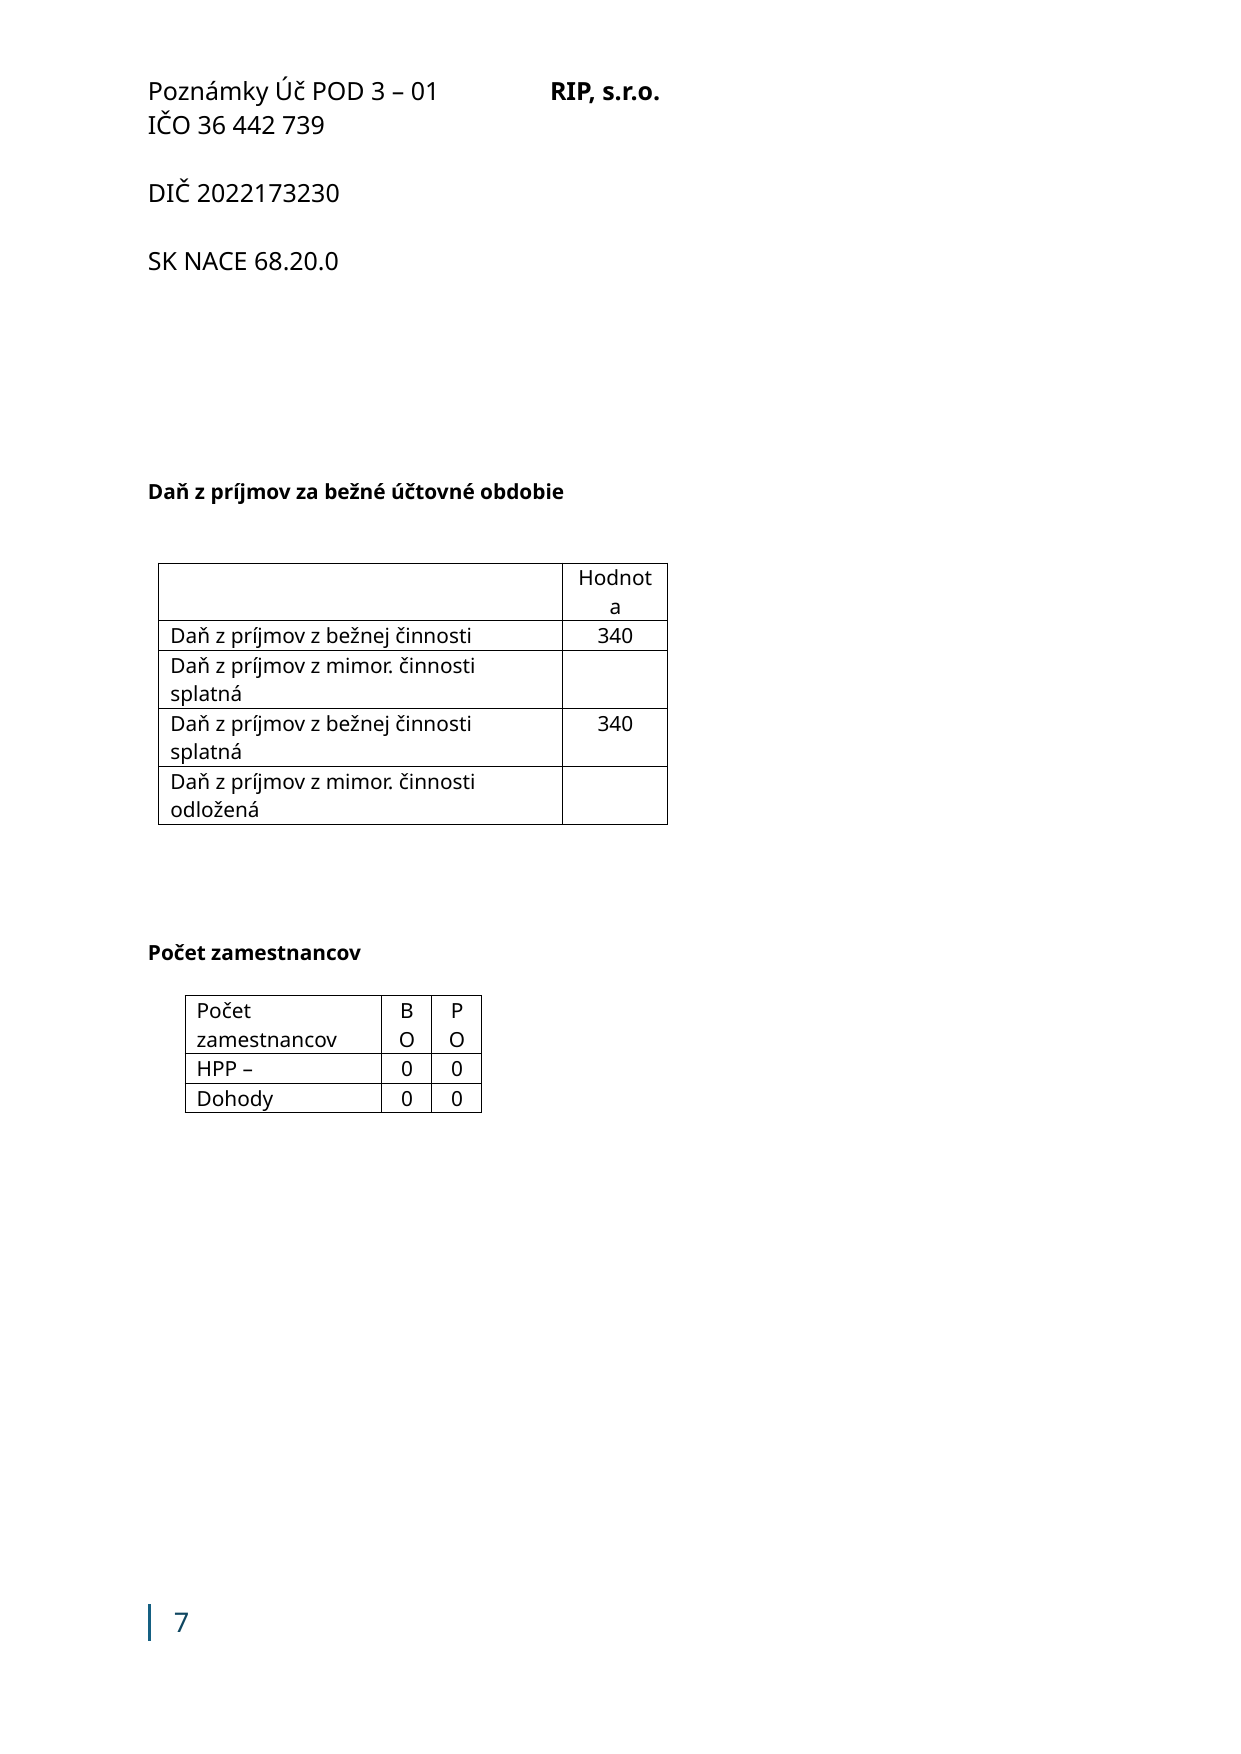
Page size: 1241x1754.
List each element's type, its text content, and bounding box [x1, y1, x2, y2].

table_cell Daň z príjmov z bežnej činnosti splatná [159, 709, 562, 766]
table_cell Daň z príjmov z mimor. činnosti odložená [159, 767, 562, 824]
table_cell 0 [432, 1054, 481, 1083]
table_cell [563, 767, 667, 824]
table_header Hodnota [563, 564, 667, 620]
table_cell Daň z príjmov z mimor. činnosti splatná [159, 651, 562, 708]
table_cell 0 [432, 1084, 481, 1112]
table_cell Daň z príjmov z bežnej činnosti [159, 621, 562, 650]
table_cell Dohody [186, 1084, 381, 1112]
table_header BO [382, 996, 431, 1053]
table_cell 340 [563, 621, 667, 650]
text Počet zamestnancov [148, 938, 1093, 967]
text Daň z príjmov za bežné účtovné obdobie [148, 477, 1093, 506]
table_cell 340 [563, 709, 667, 766]
table_cell 0 [382, 1054, 431, 1083]
table_header PO [432, 996, 481, 1053]
table_header Počet zamestnancov [186, 996, 381, 1053]
table_cell [563, 651, 667, 708]
table_header [159, 564, 562, 620]
table_cell 0 [382, 1084, 431, 1112]
table_cell HPP – [186, 1054, 381, 1083]
